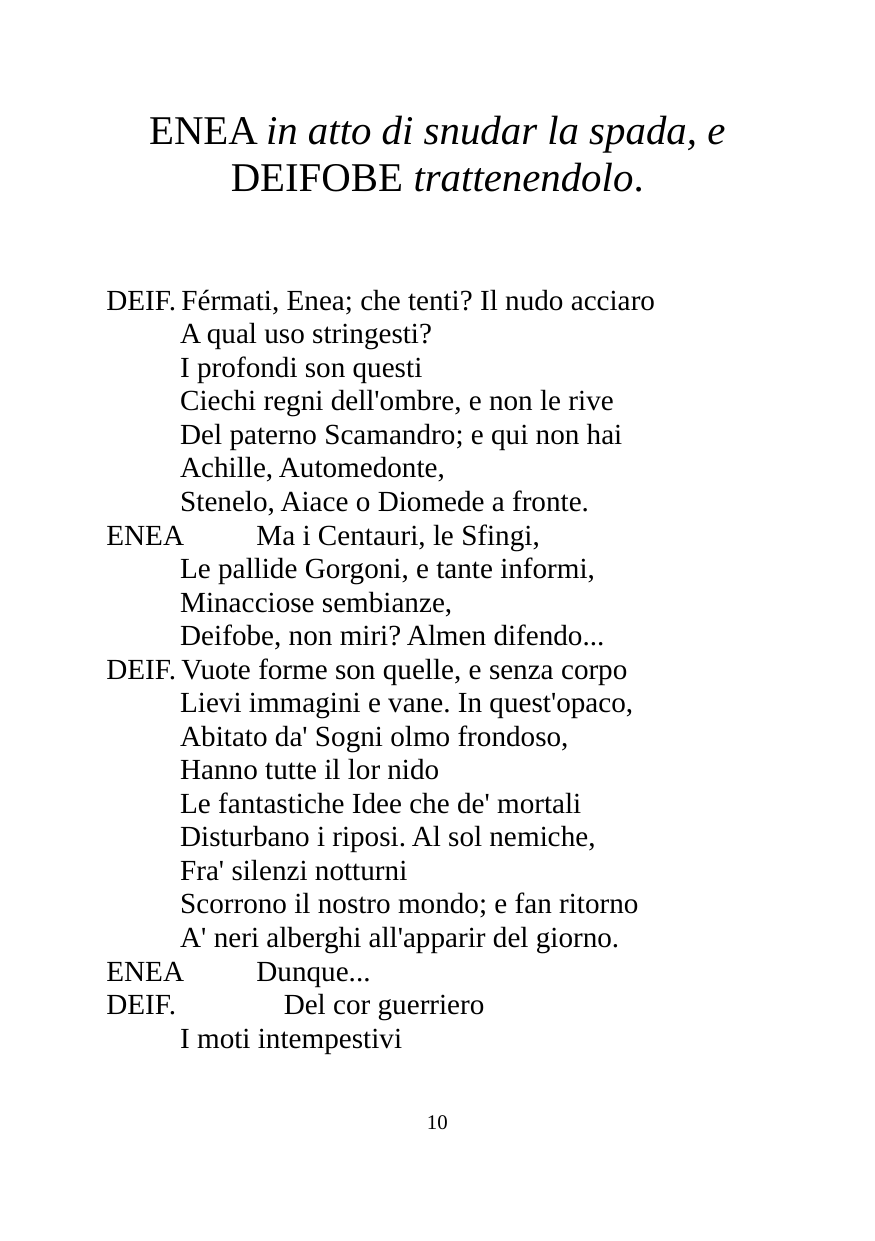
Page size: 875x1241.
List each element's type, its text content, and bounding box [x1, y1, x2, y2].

text DEIF. Férmati, Enea; che tenti? Il nudo acciaro [106, 283, 768, 316]
text Achille, Automedonte, [180, 451, 768, 484]
text I moti intempestivi [180, 1021, 768, 1054]
text ENEA Dunque... [106, 954, 768, 987]
text Stenelo, Aiace o Diomede a fronte. [180, 484, 768, 518]
text Hanno tutte il lor nido [180, 752, 768, 786]
text Deifobe, non miri? Almen difendo... [180, 618, 768, 652]
text Lievi immagini e vane. In quest'opaco, [180, 685, 768, 719]
text ENEA Ma i Centauri, le Sfingi, [106, 518, 768, 551]
text DEIF. Vuote forme son quelle, e senza corpo [106, 652, 768, 685]
subtitle ENEA in atto di snudar la spada, e DEIFOBE trattenendolo. [106, 106, 768, 200]
text Scorrono il nostro mondo; e fan ritorno [180, 887, 768, 920]
text Fra' silenzi notturni [180, 853, 768, 887]
text Abitato da' Sogni olmo frondoso, [180, 719, 768, 752]
text Le fantastiche Idee che de' mortali [180, 786, 768, 819]
text Disturbano i riposi. Al sol nemiche, [180, 819, 768, 853]
text Minacciose sembianze, [180, 585, 768, 618]
text DEIF. Del cor guerriero [106, 987, 768, 1021]
text Le pallide Gorgoni, e tante informi, [180, 551, 768, 585]
text I profondi son questi [180, 350, 768, 383]
text A qual uso stringesti? [180, 316, 768, 350]
text Ciechi regni dell'ombre, e non le rive [180, 383, 768, 417]
text A' neri alberghi all'apparir del giorno. [180, 920, 768, 954]
text Del paterno Scamandro; e qui non hai [180, 417, 768, 451]
